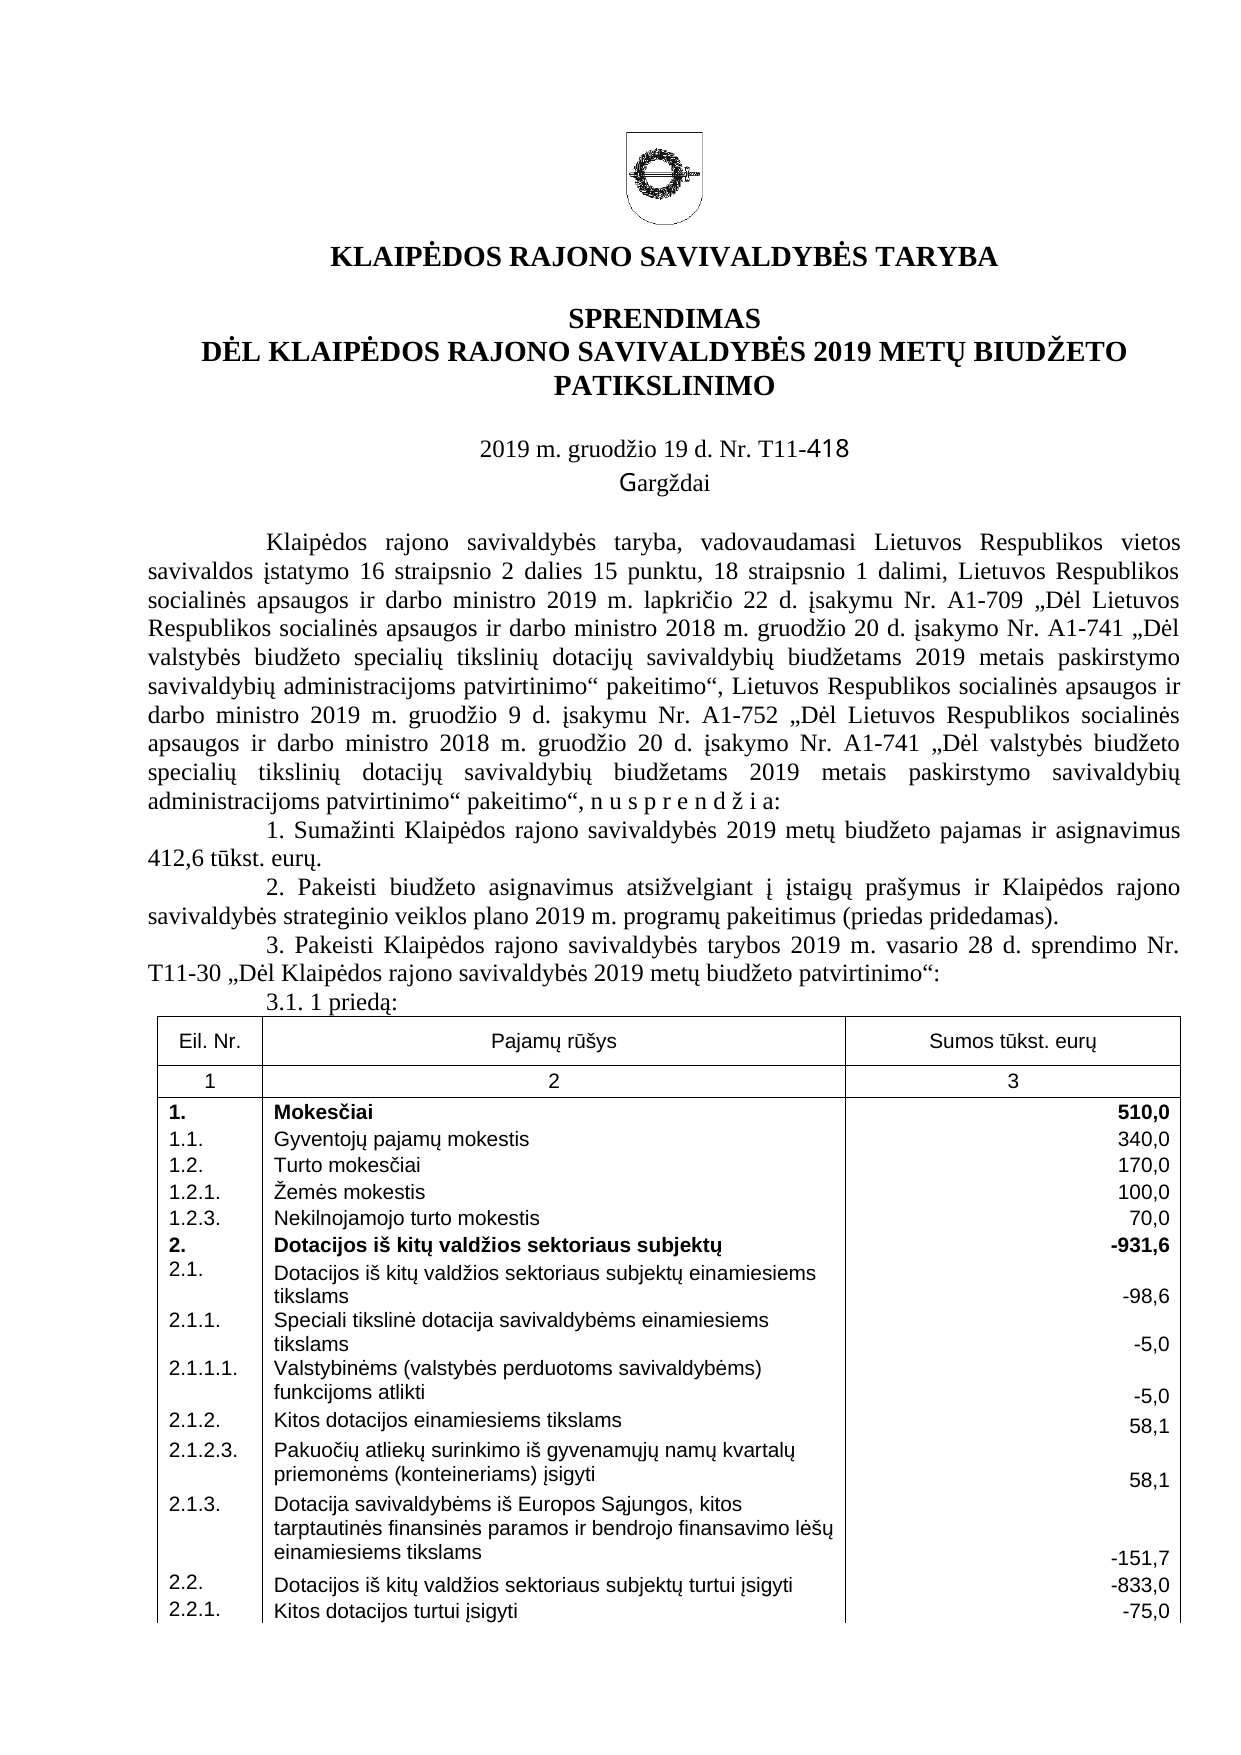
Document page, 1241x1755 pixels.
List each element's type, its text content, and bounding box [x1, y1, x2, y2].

text Klaipėdos rajono savivaldybės taryba, vadovaudamasi Lietuvos Respublikos vietos savivaldos įstatymo 16 straipsnio 2 dalies 15 punktu, 18 straipsnio 1 dalimi, Lietuvos Respublikos socialinės apsaugos ir darbo ministro 2019 m. lapkričio 22 d. įsakymu Nr. A1-709 „Dėl Lietuvos Respublikos socialinės apsaugos ir darbo ministro 2018 m. gruodžio 20 d. įsakymo Nr. A1-741 „Dėl valstybės biudžeto specialių tikslinių dotacijų savivaldybių biudžetams 2019 metais paskirstymo savivaldybių administracijoms patvirtinimo“ pakeitimo“, Lietuvos Respublikos socialinės apsaugos ir darbo ministro 2019 m. gruodžio 9 d. įsakymu Nr. A1-752 „Dėl Lietuvos Respublikos socialinės apsaugos ir darbo ministro 2018 m. gruodžio 20 d. įsakymo Nr. A1-741 „Dėl valstybės biudžeto specialių tikslinių dotacijų savivaldybių biudžetams 2019 metais paskirstymo savivaldybių administracijoms patvirtinimo“ pakeitimo“, n u s p r e n d ž i a: [148, 527, 1181, 815]
table_header Pajamų rūšys [263, 1017, 845, 1064]
table_cell 2.1.1. [158, 1308, 262, 1356]
table_cell 58,1 [846, 1438, 1180, 1492]
table_cell Speciali tikslinė dotacija savivaldybėms einamiesiems tikslams [263, 1308, 845, 1356]
table_cell 340,0 [846, 1124, 1180, 1150]
table_cell 1.2. [158, 1150, 262, 1177]
text 2. Pakeisti biudžeto asignavimus atsižvelgiant į įstaigų prašymus ir Klaipėdos rajono savivaldybės strateginio veiklos plano 2019 m. programų pakeitimus (priedas pridedamas). [148, 872, 1181, 930]
table_cell Mokesčiai [263, 1098, 845, 1124]
table_cell 1.2.3. [158, 1204, 262, 1230]
table_cell 58,1 [846, 1408, 1180, 1437]
table_cell 100,0 [846, 1177, 1180, 1203]
table_cell -5,0 [846, 1308, 1180, 1356]
table_cell -931,6 [846, 1230, 1180, 1257]
table_cell 2.1.1.1. [158, 1356, 262, 1408]
table_cell Pakuočių atliekų surinkimo iš gyvenamųjų namų kvartalų priemonėms (konteineriams) įsigyti [263, 1438, 845, 1492]
table_cell 1 [158, 1066, 262, 1097]
table_cell Dotacijos iš kitų valdžios sektoriaus subjektų [263, 1230, 845, 1257]
table_cell -833,0 [846, 1570, 1180, 1597]
text 3.1. 1 priedą: [148, 987, 1181, 1016]
table_cell 2.2. [158, 1570, 262, 1597]
table_cell 510,0 [846, 1098, 1180, 1124]
table_cell Gyventojų pajamų mokestis [263, 1124, 845, 1150]
table_cell -151,7 [846, 1492, 1180, 1570]
table_cell 2.1. [158, 1257, 262, 1308]
table_cell -98,6 [846, 1257, 1180, 1308]
table_cell Turto mokesčiai [263, 1150, 845, 1177]
table_cell Kitos dotacijos einamiesiems tikslams [263, 1408, 845, 1437]
table_cell 70,0 [846, 1204, 1180, 1230]
text DĖL KLAIPĖDOS RAJONO SAVIVALDYBĖS 2019 METŲ BIUDŽETO PATIKSLINIMO [148, 334, 1181, 402]
table_cell 1.1. [158, 1124, 262, 1150]
table_cell 2.1.2.3. [158, 1438, 262, 1492]
table_cell -5,0 [846, 1356, 1180, 1408]
table_cell 2.2.1. [158, 1597, 262, 1623]
table_cell Dotacijos iš kitų valdžios sektoriaus subjektų einamiesiems tikslams [263, 1257, 845, 1308]
table_header Eil. Nr. [158, 1017, 262, 1064]
table_cell 1. [158, 1098, 262, 1124]
table_cell 170,0 [846, 1150, 1180, 1177]
table_cell 2.1.2. [158, 1408, 262, 1437]
table_cell 2.1.3. [158, 1492, 262, 1570]
table_cell -75,0 [846, 1597, 1180, 1623]
text SPRENDIMAS [148, 301, 1181, 334]
table_cell Kitos dotacijos turtui įsigyti [263, 1597, 845, 1623]
table_cell Dotacijos iš kitų valdžios sektoriaus subjektų turtui įsigyti [263, 1570, 845, 1597]
table_cell 2. [158, 1230, 262, 1257]
text 1. Sumažinti Klaipėdos rajono savivaldybės 2019 metų biudžeto pajamas ir asignavimus 412,6 tūkst. eurų. [148, 815, 1181, 872]
table_cell Valstybinėms (valstybės perduotoms savivaldybėms) funkcijoms atlikti [263, 1356, 845, 1408]
text 2019 m. gruodžio 19 d. Nr. T11-418 Gargždai [148, 430, 1181, 498]
table_cell Nekilnojamojo turto mokestis [263, 1204, 845, 1230]
table_header Sumos tūkst. eurų [846, 1017, 1180, 1064]
table_cell 3 [846, 1066, 1180, 1097]
table_cell Žemės mokestis [263, 1177, 845, 1203]
text KLAIPĖDOS RAJONO SAVIVALDYBĖS TARYBA [148, 239, 1181, 272]
table_cell Dotacija savivaldybėms iš Europos Sąjungos, kitos tarptautinės finansinės paramos ir bendrojo finansavimo lėšų einamiesiems tikslams [263, 1492, 845, 1570]
table_cell 2 [263, 1066, 845, 1097]
table_cell 1.2.1. [158, 1177, 262, 1203]
text 3. Pakeisti Klaipėdos rajono savivaldybės tarybos 2019 m. vasario 28 d. sprendimo Nr. T11-30 „Dėl Klaipėdos rajono savivaldybės 2019 metų biudžeto patvirtinimo“: [148, 930, 1181, 987]
